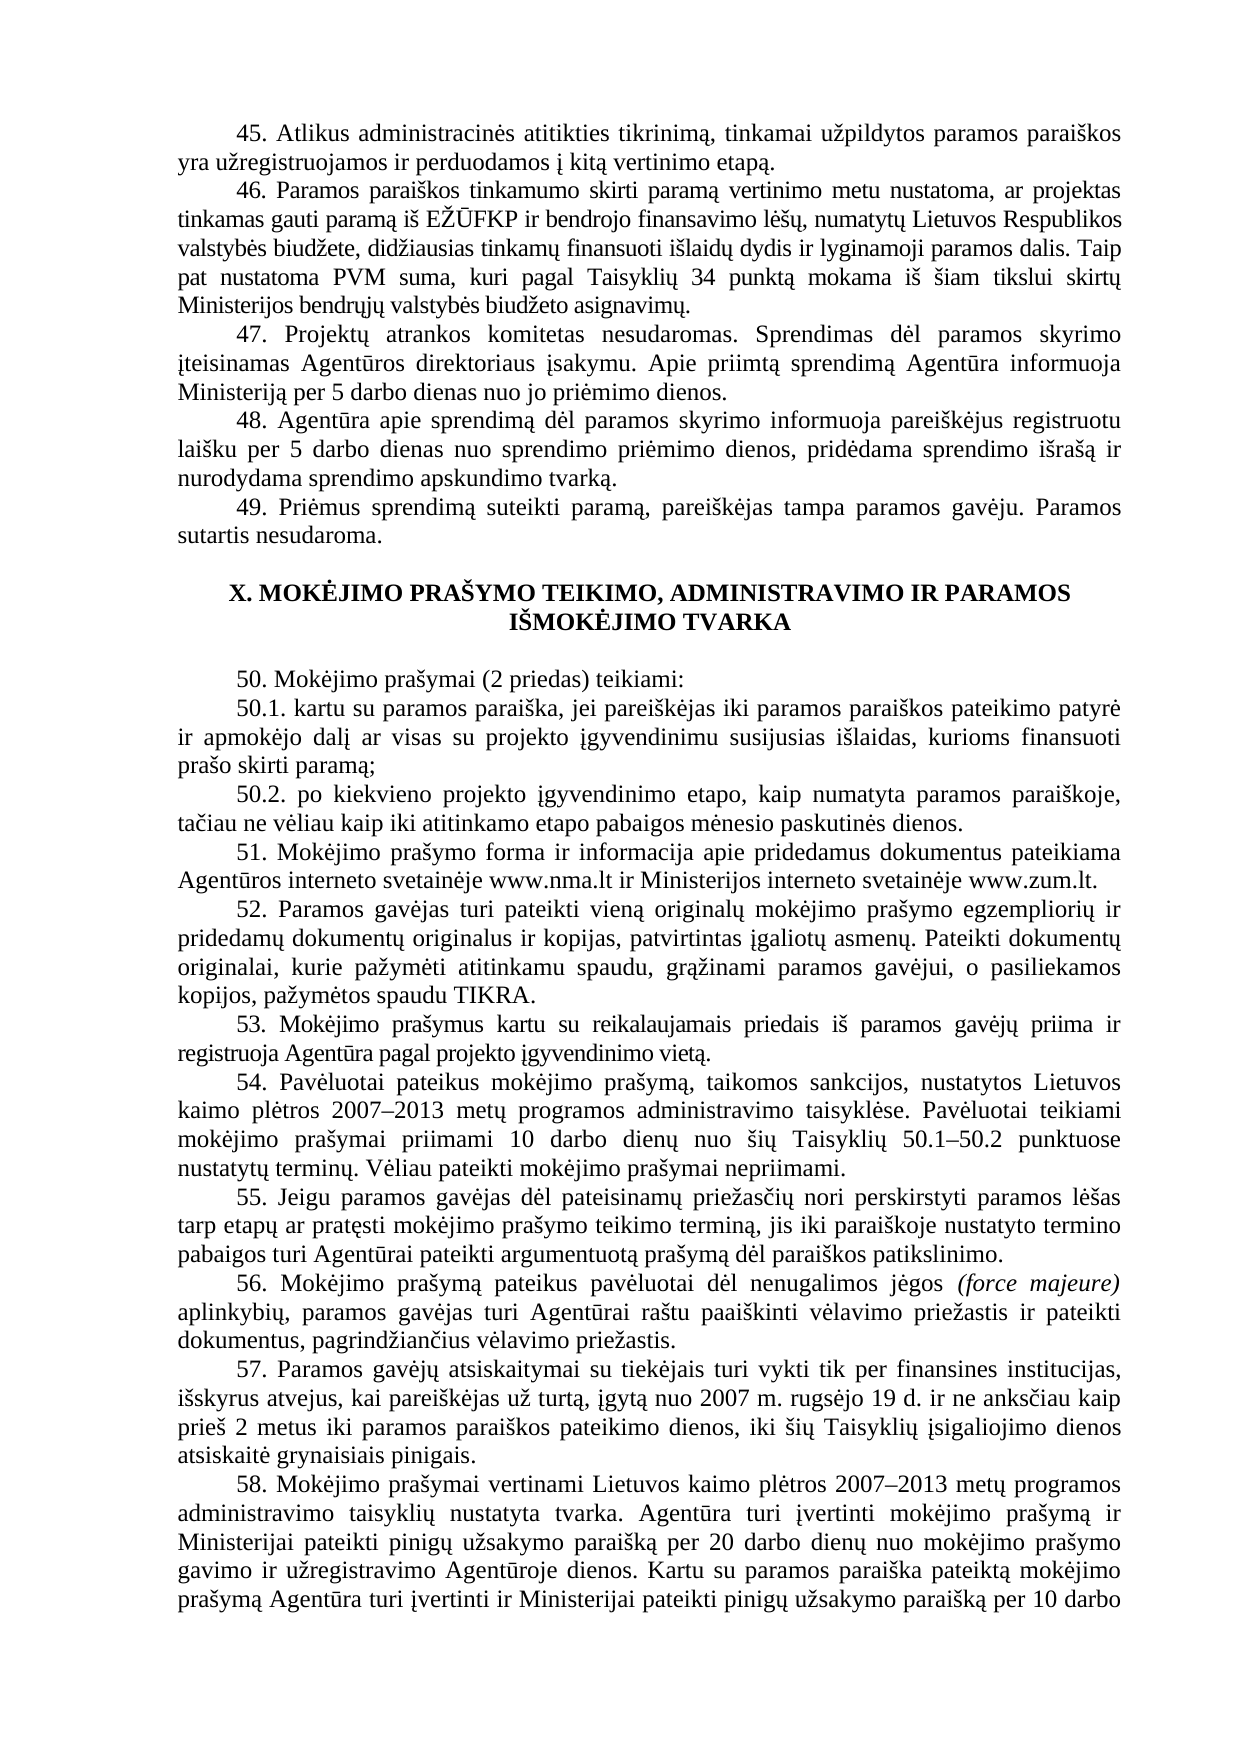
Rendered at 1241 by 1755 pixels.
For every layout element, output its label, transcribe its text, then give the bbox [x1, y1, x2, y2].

text 50.1. kartu su paramos paraiška, jei pareiškėjas iki paramos paraiškos pateikimo patyrė ir apmokėjo dalį ar visas su projekto įgyvendinimu susijusias išlaidas, kurioms finansuoti prašo skirti paramą; [177, 693, 1122, 779]
text 50. Mokėjimo prašymai (2 priedas) teikiami: [177, 664, 1122, 693]
text 53. Mokėjimo prašymus kartu su reikalaujamais priedais iš paramos gavėjų priima ir registruoja Agentūra pagal projekto įgyvendinimo vietą. [177, 1009, 1122, 1067]
text 54. Pavėluotai pateikus mokėjimo prašymą, taikomos sankcijos, nustatytos Lietuvos kaimo plėtros 2007–2013 metų programos administravimo taisyklėse. Pavėluotai teikiami mokėjimo prašymai priimami 10 darbo dienų nuo šių Taisyklių 50.1–50.2 punktuose nustatytų terminų. Vėliau pateikti mokėjimo prašymai nepriimami. [177, 1067, 1122, 1182]
text 49. Priėmus sprendimą suteikti paramą, pareiškėjas tampa paramos gavėju. Paramos sutartis nesudaroma. [177, 492, 1122, 549]
text 55. Jeigu paramos gavėjas dėl pateisinamų priežasčių nori perskirstyti paramos lėšas tarp etapų ar pratęsti mokėjimo prašymo teikimo terminą, jis iki paraiškoje nustatyto termino pabaigos turi Agentūrai pateikti argumentuotą prašymą dėl paraiškos patikslinimo. [177, 1182, 1122, 1268]
text 47. Projektų atrankos komitetas nesudaromas. Sprendimas dėl paramos skyrimo įteisinamas Agentūros direktoriaus įsakymu. Apie priimtą sprendimą Agentūra informuoja Ministeriją per 5 darbo dienas nuo jo priėmimo dienos. [177, 319, 1122, 406]
text X. MOKĖJIMO PRAŠYMO TEIKIMO, ADMINISTRAVIMO IR PARAMOS IŠMOKĖJIMO TVARKA [177, 578, 1122, 636]
text 46. Paramos paraiškos tinkamumo skirti paramą vertinimo metu nustatoma, ar projektas tinkamas gauti paramą iš EŽŪFKP ir bendrojo finansavimo lėšų, numatytų Lietuvos Respublikos valstybės biudžete, didžiausias tinkamų finansuoti išlaidų dydis ir lyginamoji paramos dalis. Taip pat nustatoma PVM suma, kuri pagal Taisyklių 34 punktą mokama iš šiam tikslui skirtų Ministerijos bendrųjų valstybės biudžeto asignavimų. [177, 176, 1122, 319]
text 50.2. po kiekvieno projekto įgyvendinimo etapo, kaip numatyta paramos paraiškoje, tačiau ne vėliau kaip iki atitinkamo etapo pabaigos mėnesio paskutinės dienos. [177, 779, 1122, 837]
text 57. Paramos gavėjų atsiskaitymai su tiekėjais turi vykti tik per finansines institucijas, išskyrus atvejus, kai pareiškėjas už turtą, įgytą nuo 2007 m. rugsėjo 19 d. ir ne anksčiau kaip prieš 2 metus iki paramos paraiškos pateikimo dienos, iki šių Taisyklių įsigaliojimo dienos atsiskaitė grynaisiais pinigais. [177, 1354, 1122, 1469]
text 58. Mokėjimo prašymai vertinami Lietuvos kaimo plėtros 2007–2013 metų programos administravimo taisyklių nustatyta tvarka. Agentūra turi įvertinti mokėjimo prašymą ir Ministerijai pateikti pinigų užsakymo paraišką per 20 darbo dienų nuo mokėjimo prašymo gavimo ir užregistravimo Agentūroje dienos. Kartu su paramos paraiška pateiktą mokėjimo prašymą Agentūra turi įvertinti ir Ministerijai pateikti pinigų užsakymo paraišką per 10 darbo [177, 1469, 1122, 1613]
text 56. Mokėjimo prašymą pateikus pavėluotai dėl nenugalimos jėgos (force majeure) aplinkybių, paramos gavėjas turi Agentūrai raštu paaiškinti vėlavimo priežastis ir pateikti dokumentus, pagrindžiančius vėlavimo priežastis. [177, 1268, 1122, 1354]
text 51. Mokėjimo prašymo forma ir informacija apie pridedamus dokumentus pateikiama Agentūros interneto svetainėje www.nma.lt ir Ministerijos interneto svetainėje www.zum.lt. [177, 837, 1122, 894]
text 52. Paramos gavėjas turi pateikti vieną originalų mokėjimo prašymo egzempliorių ir pridedamų dokumentų originalus ir kopijas, patvirtintas įgaliotų asmenų. Pateikti dokumentų originalai, kurie pažymėti atitinkamu spaudu, grąžinami paramos gavėjui, o pasiliekamos kopijos, pažymėtos spaudu TIKRA. [177, 894, 1122, 1009]
text 45. Atlikus administracinės atitikties tikrinimą, tinkamai užpildytos paramos paraiškos yra užregistruojamos ir perduodamos į kitą vertinimo etapą. [177, 118, 1122, 176]
text 48. Agentūra apie sprendimą dėl paramos skyrimo informuoja pareiškėjus registruotu laišku per 5 darbo dienas nuo sprendimo priėmimo dienos, pridėdama sprendimo išrašą ir nurodydama sprendimo apskundimo tvarką. [177, 406, 1122, 492]
